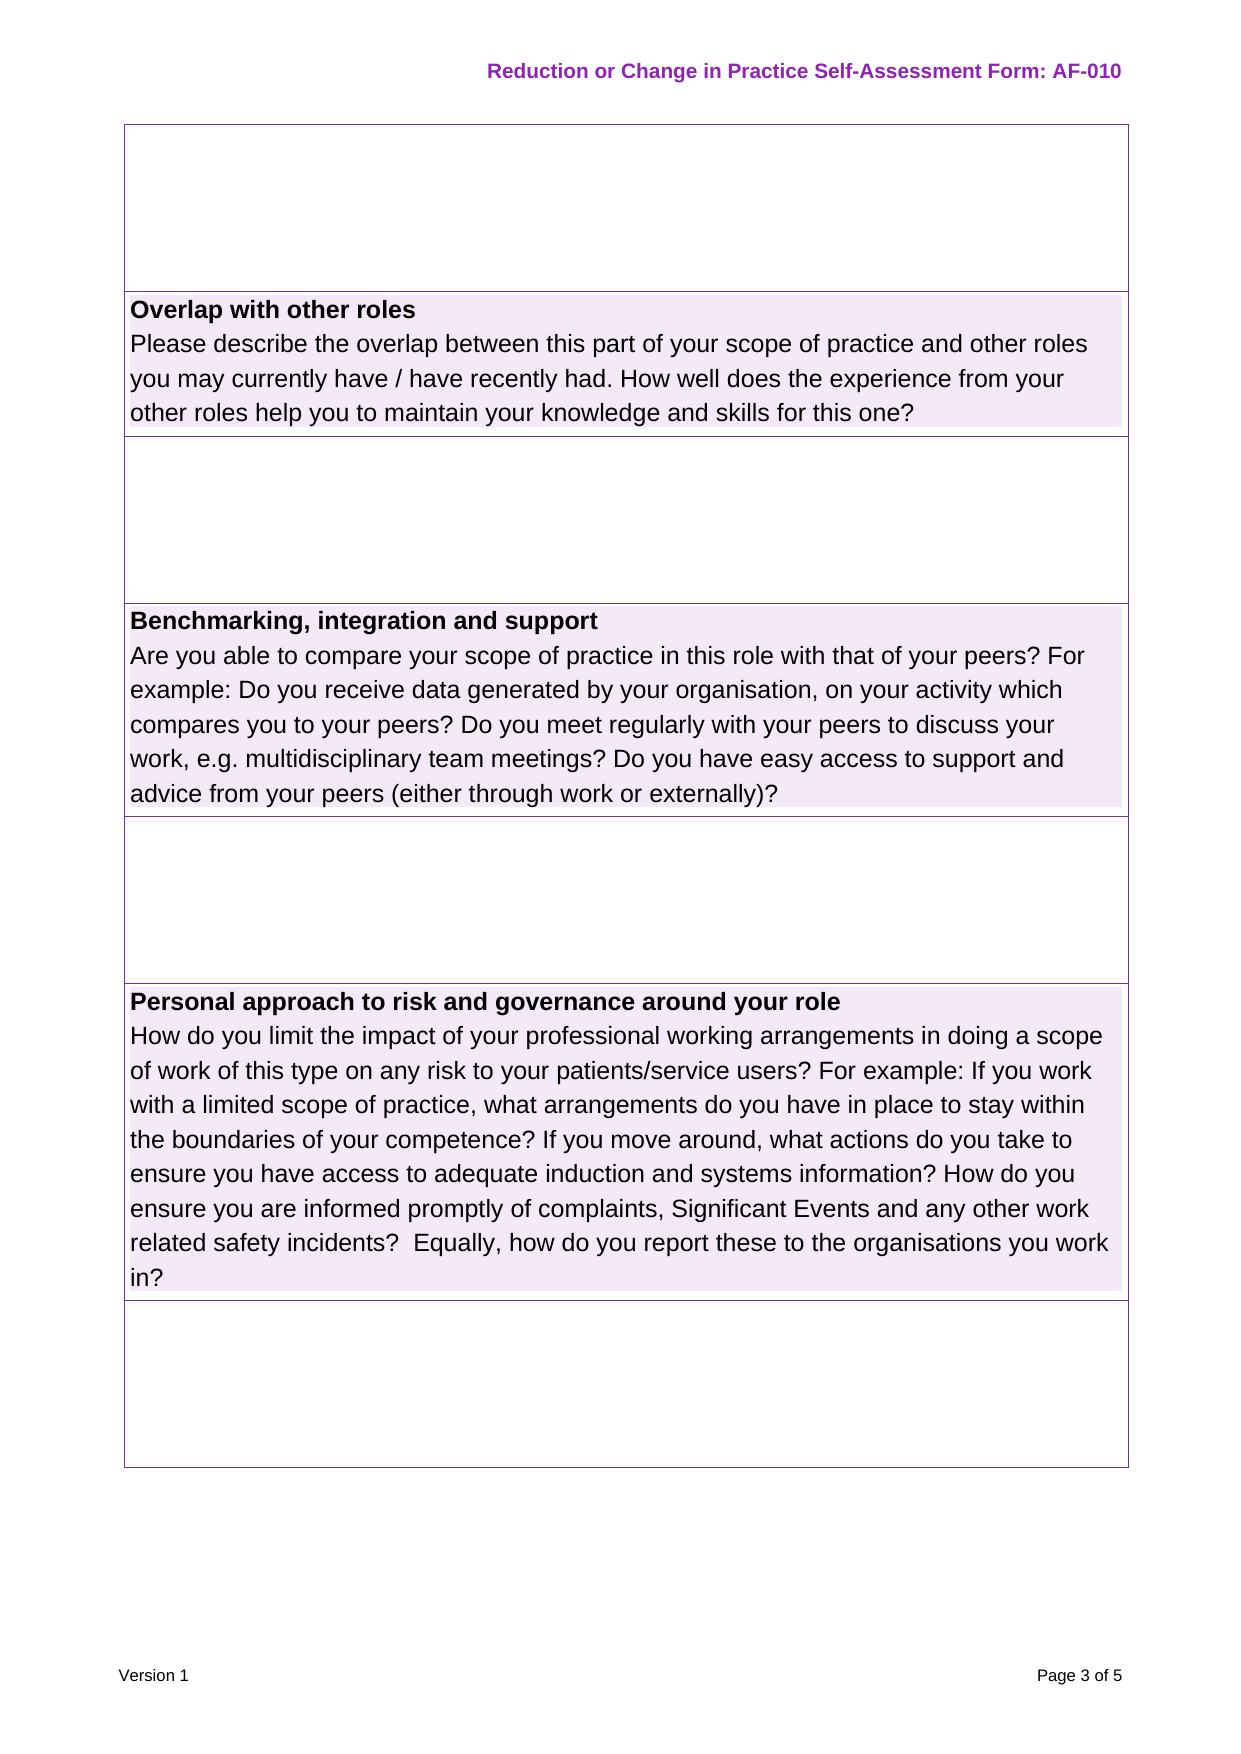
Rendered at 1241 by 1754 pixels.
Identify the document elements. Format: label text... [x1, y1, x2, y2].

table_cell [125, 1301, 1128, 1467]
table_cell Personal approach to risk and governance around your role How do you limit the impact of your professional working arrangements in doing a scope of work of this type on any risk to your patients/service users? For example: If you work with a limited scope of practice, what arrangements do you have in place to stay within the boundaries of your competence? If you move around, what actions do you take to ensure you have access to adequate induction and systems information? How do you ensure you are informed promptly of complaints, Significant Events and any other work related safety incidents? Equally, how do you report these to the organisations you work in? [125, 984, 1128, 1300]
table_cell Overlap with other roles Please describe the overlap between this part of your scope of practice and other roles you may currently have / have recently had. How well does the experience from your other roles help you to maintain your knowledge and skills for this one? [125, 292, 1128, 436]
table_cell [125, 817, 1128, 983]
table_cell Benchmarking, integration and support Are you able to compare your scope of practice in this role with that of your peers? For example: Do you receive data generated by your organisation, on your activity which compares you to your peers? Do you meet regularly with your peers to discuss your work, e.g. multidisciplinary team meetings? Do you have easy access to support and advice from your peers (either through work or externally)? [125, 604, 1128, 816]
table_cell [125, 125, 1128, 291]
table_cell [125, 437, 1128, 602]
